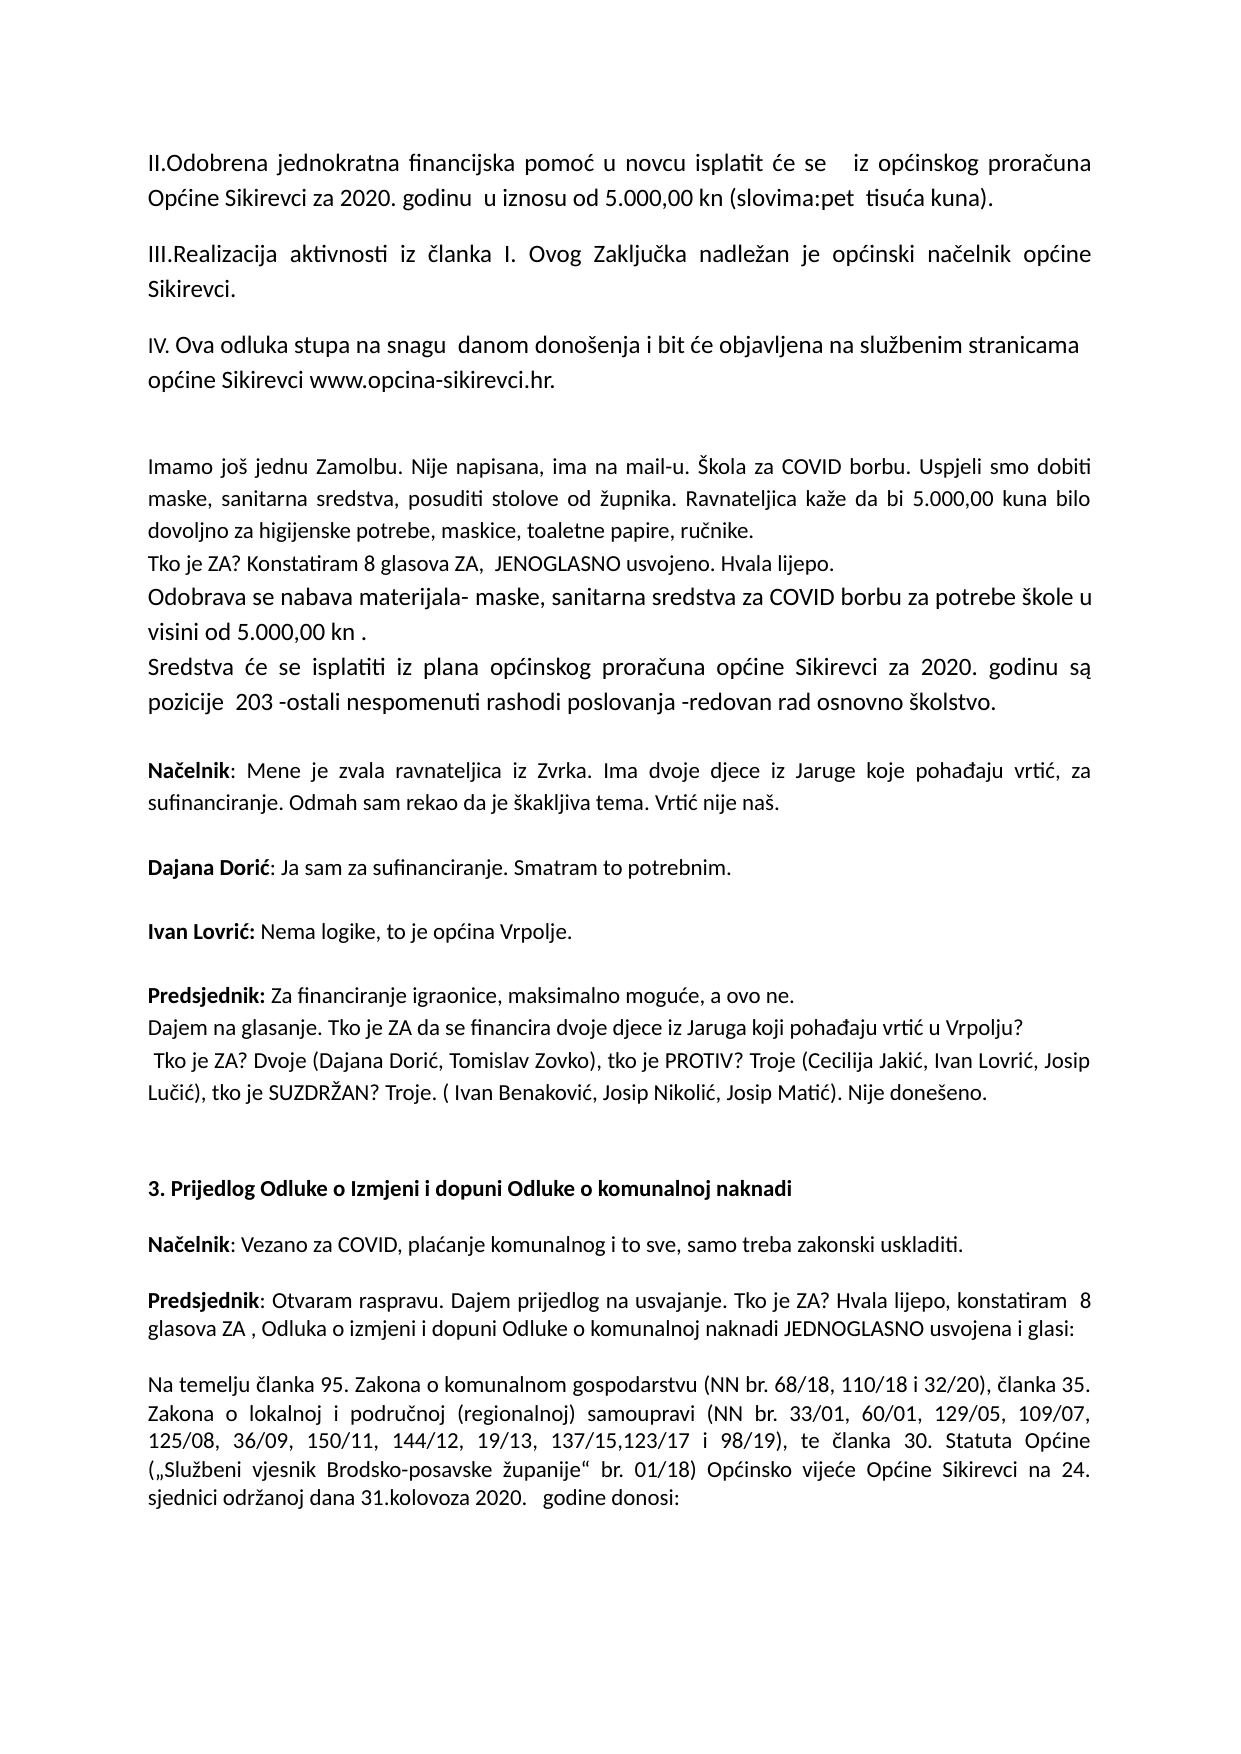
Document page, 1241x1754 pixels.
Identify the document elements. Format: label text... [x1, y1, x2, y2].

text Ivan Lovrić: Nema logike, to je općina Vrpolje. [148, 917, 1093, 945]
text Tko je ZA? Konstatiram 8 glasova ZA, JENOGLASNO usvojeno. Hvala lijepo. [148, 549, 1093, 577]
text Na temelju članka 95. Zakona o komunalnom gospodarstvu (NN br. 68/18, 110/18 i 32/20), članka 35. Zakona o lokalnoj i područnoj (regionalnoj) samoupravi (NN br. 33/01, 60/01, 129/05, 109/07, 125/08, 36/09, 150/11, 144/12, 19/13, 137/15,123/17 i 98/19), te članka 30. Statuta Općine („Službeni vjesnik Brodsko-posavske županije“ br. 01/18) Općinsko vijeće Općine Sikirevci na 24. sjednici održanoj dana 31.kolovoza 2020. godine donosi: [148, 1371, 1093, 1511]
text Sredstva će se isplatiti iz plana općinskog proračuna općine Sikirevci za 2020. godinu są pozicije 203 -ostali nespomenuti rashodi poslovanja -redovan rad osnovno školstvo. [148, 651, 1093, 717]
text Imamo još jednu Zamolbu. Nije napisana, ima na mail-u. Škola za COVID borbu. Uspjeli smo dobiti maske, sanitarna sredstva, posuditi stolove od župnika. Ravnateljica kaže da bi 5.000,00 kuna bilo dovoljno za higijenske potrebe, maskice, toaletne papire, ručnike. [148, 452, 1093, 545]
text III.Realizacija aktivnosti iz članka I. Ovog Zaključka nadležan je općinski načelnik općine Sikirevci. [148, 238, 1093, 304]
text Predsjednik: Za financiranje igraonice, maksimalno moguće, a ovo ne. [148, 981, 1093, 1009]
text Dajem na glasanje. Tko je ZA da se financira dvoje djece iz Jaruga koji pohađaju vrtić u Vrpolju? [148, 1013, 1093, 1042]
text Predsjednik: Otvaram raspravu. Dajem prijedlog na usvajanje. Tko je ZA? Hvala lijepo, konstatiram 8 glasova ZA , Odluka o izmjeni i dopuni Odluke o komunalnoj naknadi JEDNOGLASNO usvojena i glasi: [148, 1287, 1093, 1343]
text Tko je ZA? Dvoje (Dajana Dorić, Tomislav Zovko), tko je PROTIV? Troje (Cecilija Jakić, Ivan Lovrić, Josip Lučić), tko je SUZDRŽAN? Troje. ( Ivan Benaković, Josip Nikolić, Josip Matić). Nije donešeno. [148, 1046, 1093, 1106]
text Načelnik: Mene je zvala ravnateljica iz Zvrka. Ima dvoje djece iz Jaruge koje pohađaju vrtić, za sufinanciranje. Odmah sam rekao da je škakljiva tema. Vrtić nije naš. [148, 756, 1093, 816]
text 3. Prijedlog Odluke o Izmjeni i dopuni Odluke o komunalnoj naknadi [148, 1174, 1093, 1202]
text Odobrava se nabava materijala- maske, sanitarna sredstva za COVID borbu za potrebe škole u visini od 5.000,00 kn . [148, 581, 1093, 647]
text II.Odobrena jednokratna financijska pomoć u novcu isplatit će se iz općinskog proračuna Općine Sikirevci za 2020. godinu u iznosu od 5.000,00 kn (slovima:pet tisuća kuna). [148, 148, 1093, 213]
text Načelnik: Vezano za COVID, plaćanje komunalnog i to sve, samo treba zakonski uskladiti. [148, 1231, 1093, 1258]
text Dajana Dorić: Ja sam za sufinanciranje. Smatram to potrebnim. [148, 853, 1093, 881]
text IV. Ova odluka stupa na snagu danom donošenja i bit će objavljena na službenim stranicama općine Sikirevci www.opcina-sikirevci.hr. [148, 329, 1093, 395]
